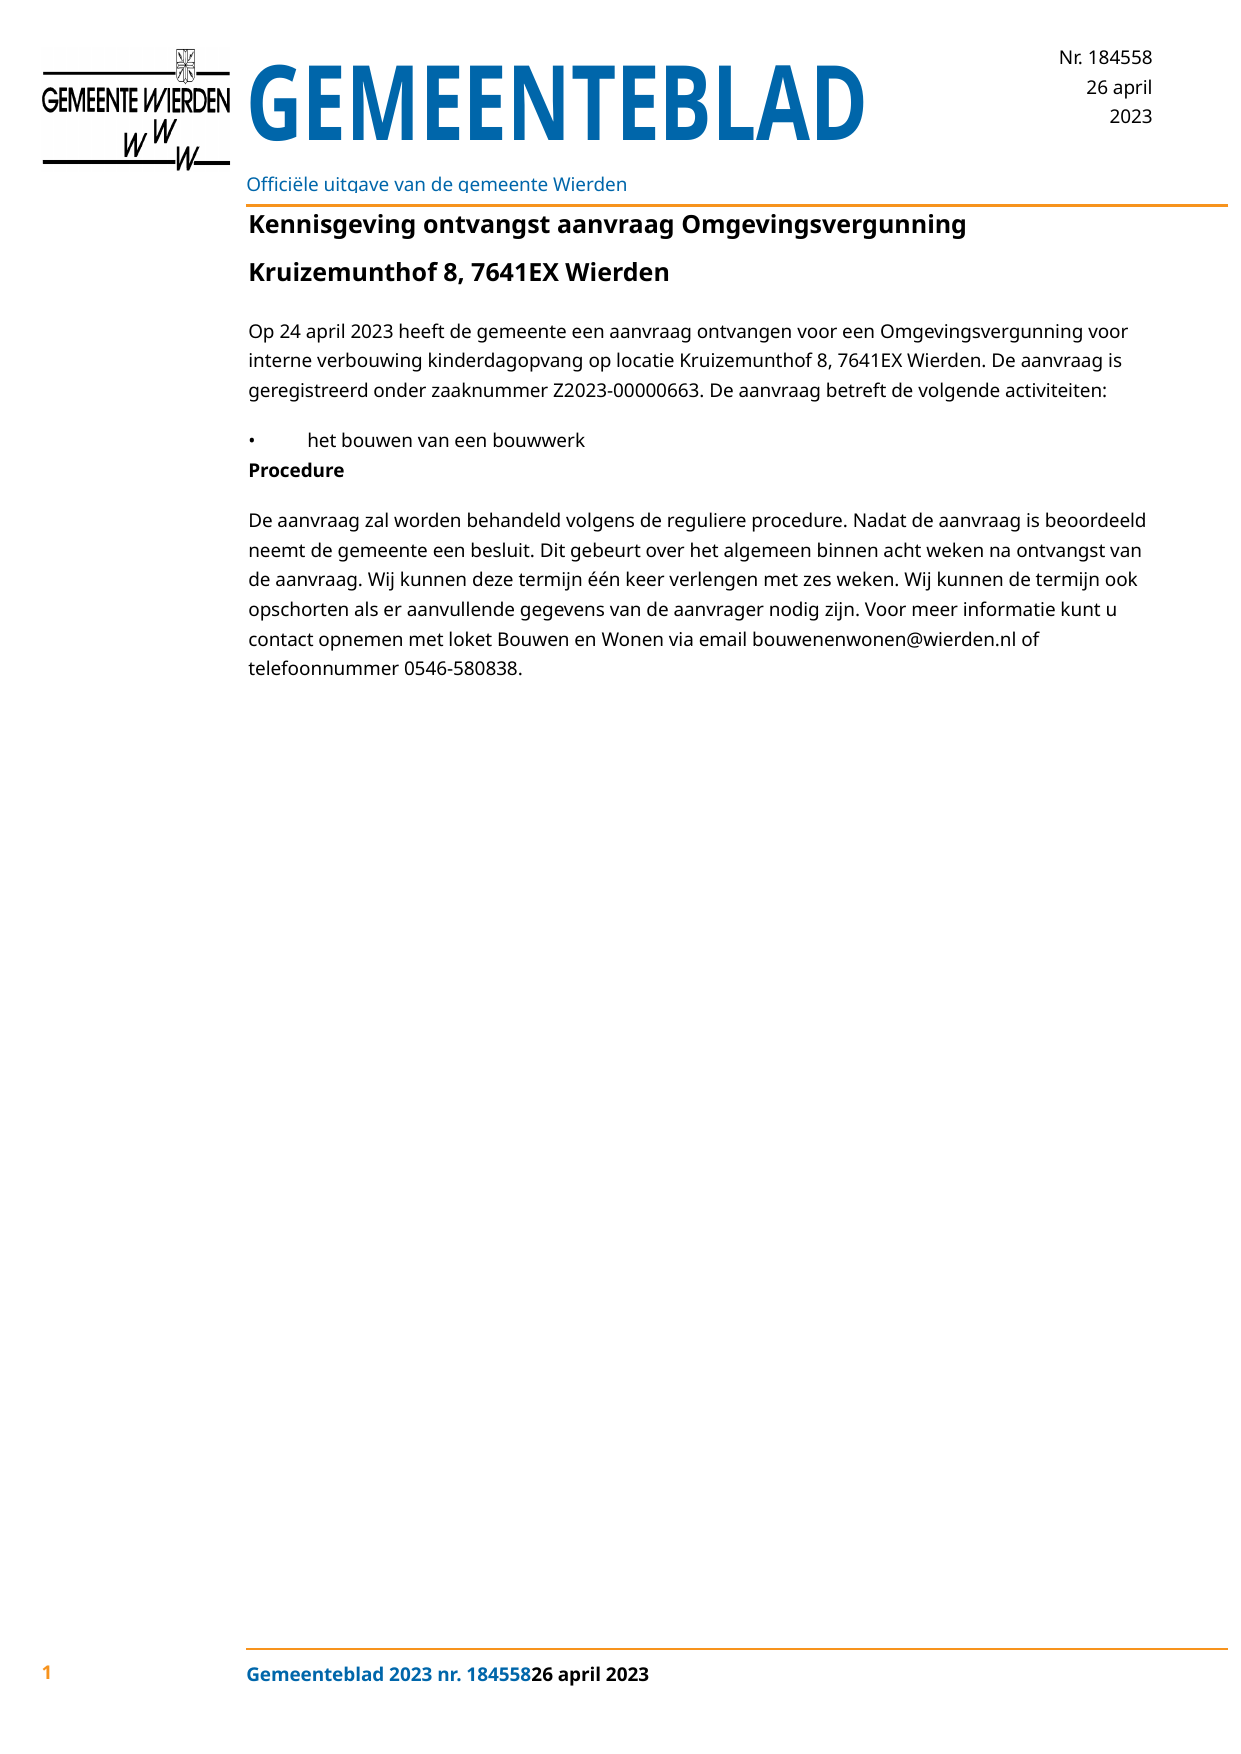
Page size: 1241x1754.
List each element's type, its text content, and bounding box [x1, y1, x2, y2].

text De aanvraag zal worden behandeld volgens de reguliere procedure. Nadat de aanvraag is beoordeeld neemt de gemeente een besluit. Dit gebeurt over het algemeen binnen acht weken na ontvangst van de aanvraag. Wij kunnen deze termijn één keer verlengen met zes weken. Wij kunnen de termijn ook opschorten als er aanvullende gegevens van de aanvrager nodig zijn. Voor meer informatie kunt u contact opnemen met loket Bouwen en Wonen via email bouwenenwonen@wierden.nl of telefoonnummer 0546-580838. [248, 507, 1152, 681]
text Op 24 april 2023 heeft de gemeente een aanvraag ontvangen voor een Omgevingsvergunning voor interne verbouwing kinderdagopvang op locatie Kruizemunthof 8, 7641EX Wierden. De aanvraag is geregistreerd onder zaaknummer Z2023-00000663. De aanvraag betreft de volgende activiteiten: [248, 318, 1152, 403]
text Kennisgeving ontvangst aanvraag Omgevingsvergunning Kruizemunthof 8, 7641EX Wierden [248, 207, 1152, 288]
picture [41, 47, 231, 172]
text Procedure [248, 457, 1152, 483]
list het bouwen van een bouwwerk [248, 427, 1152, 453]
